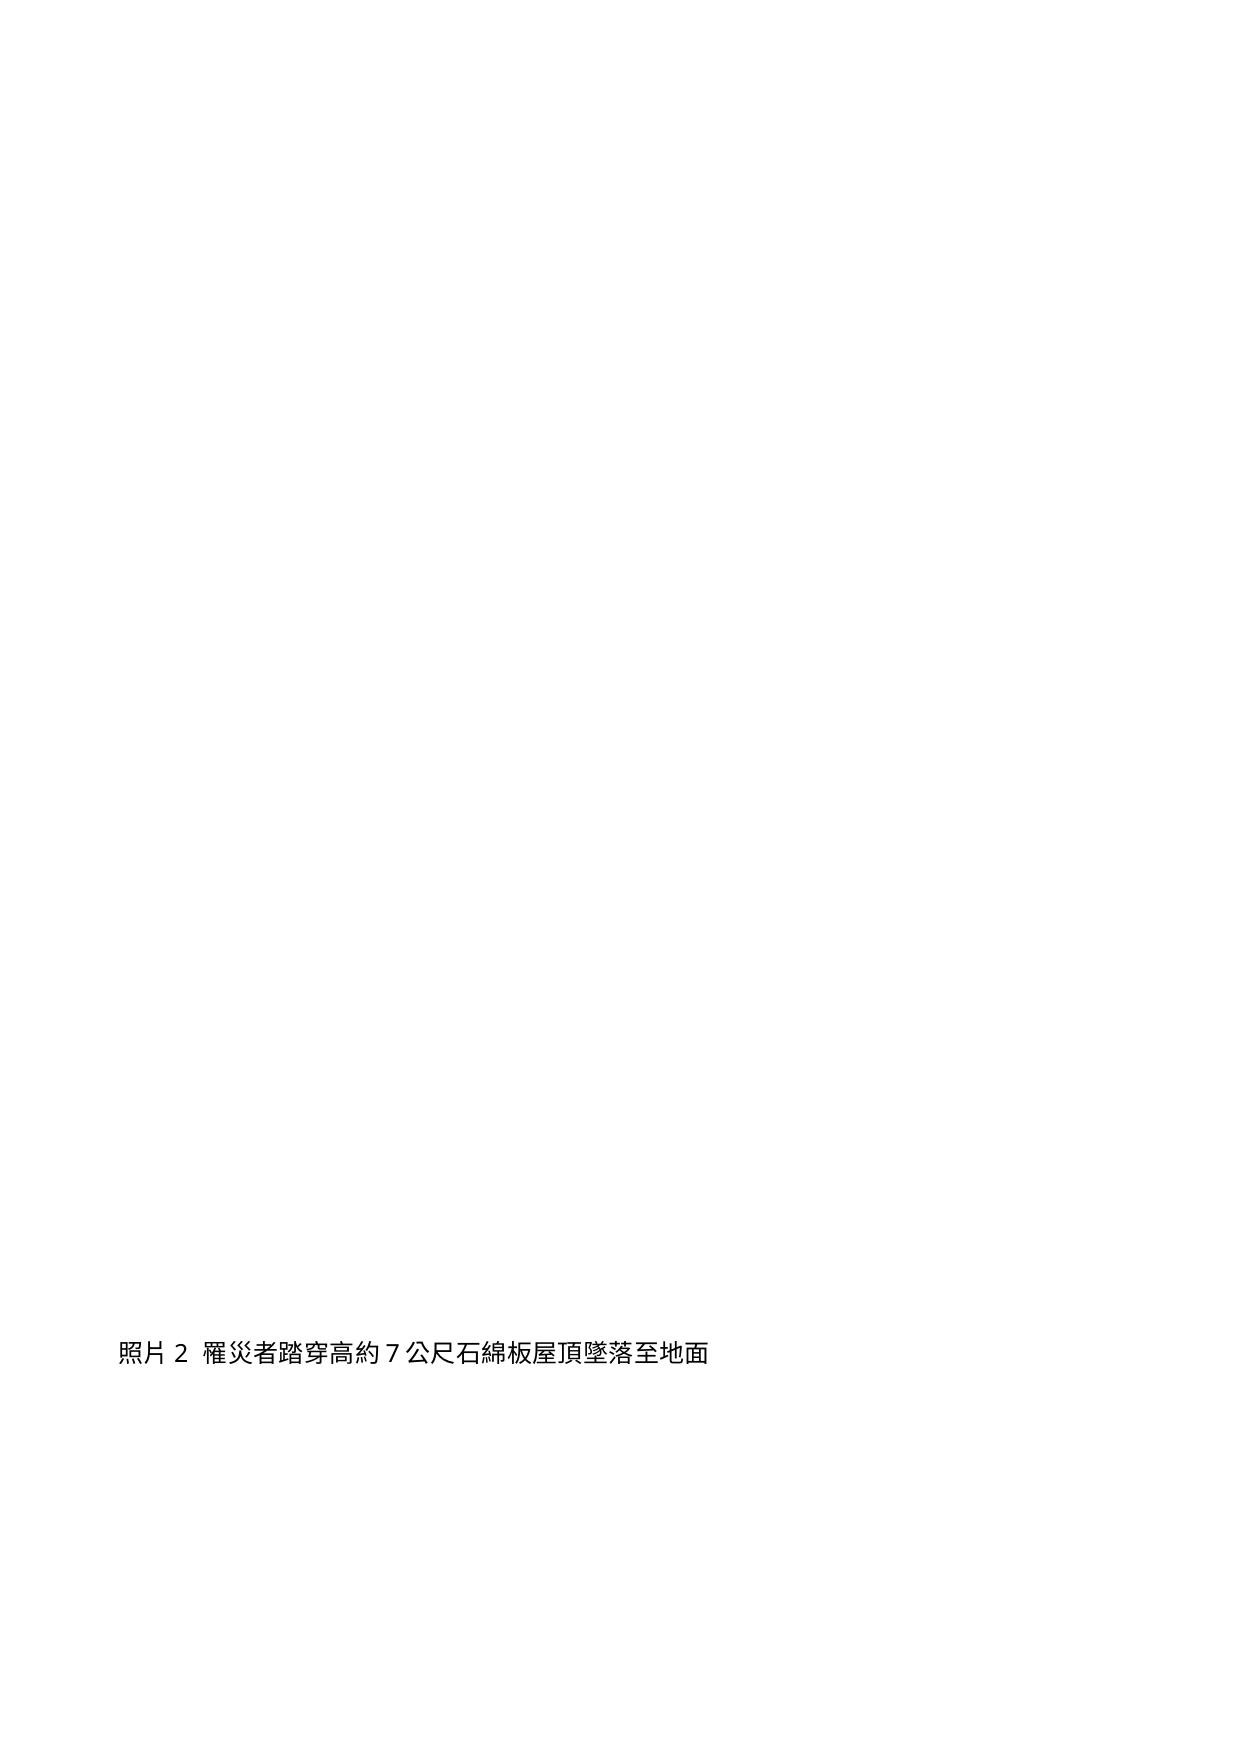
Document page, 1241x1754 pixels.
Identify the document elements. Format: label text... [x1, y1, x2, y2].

text 照片2 罹災者踏穿高約7公尺石綿板屋頂墜落至地面 [118, 1327, 1122, 1364]
